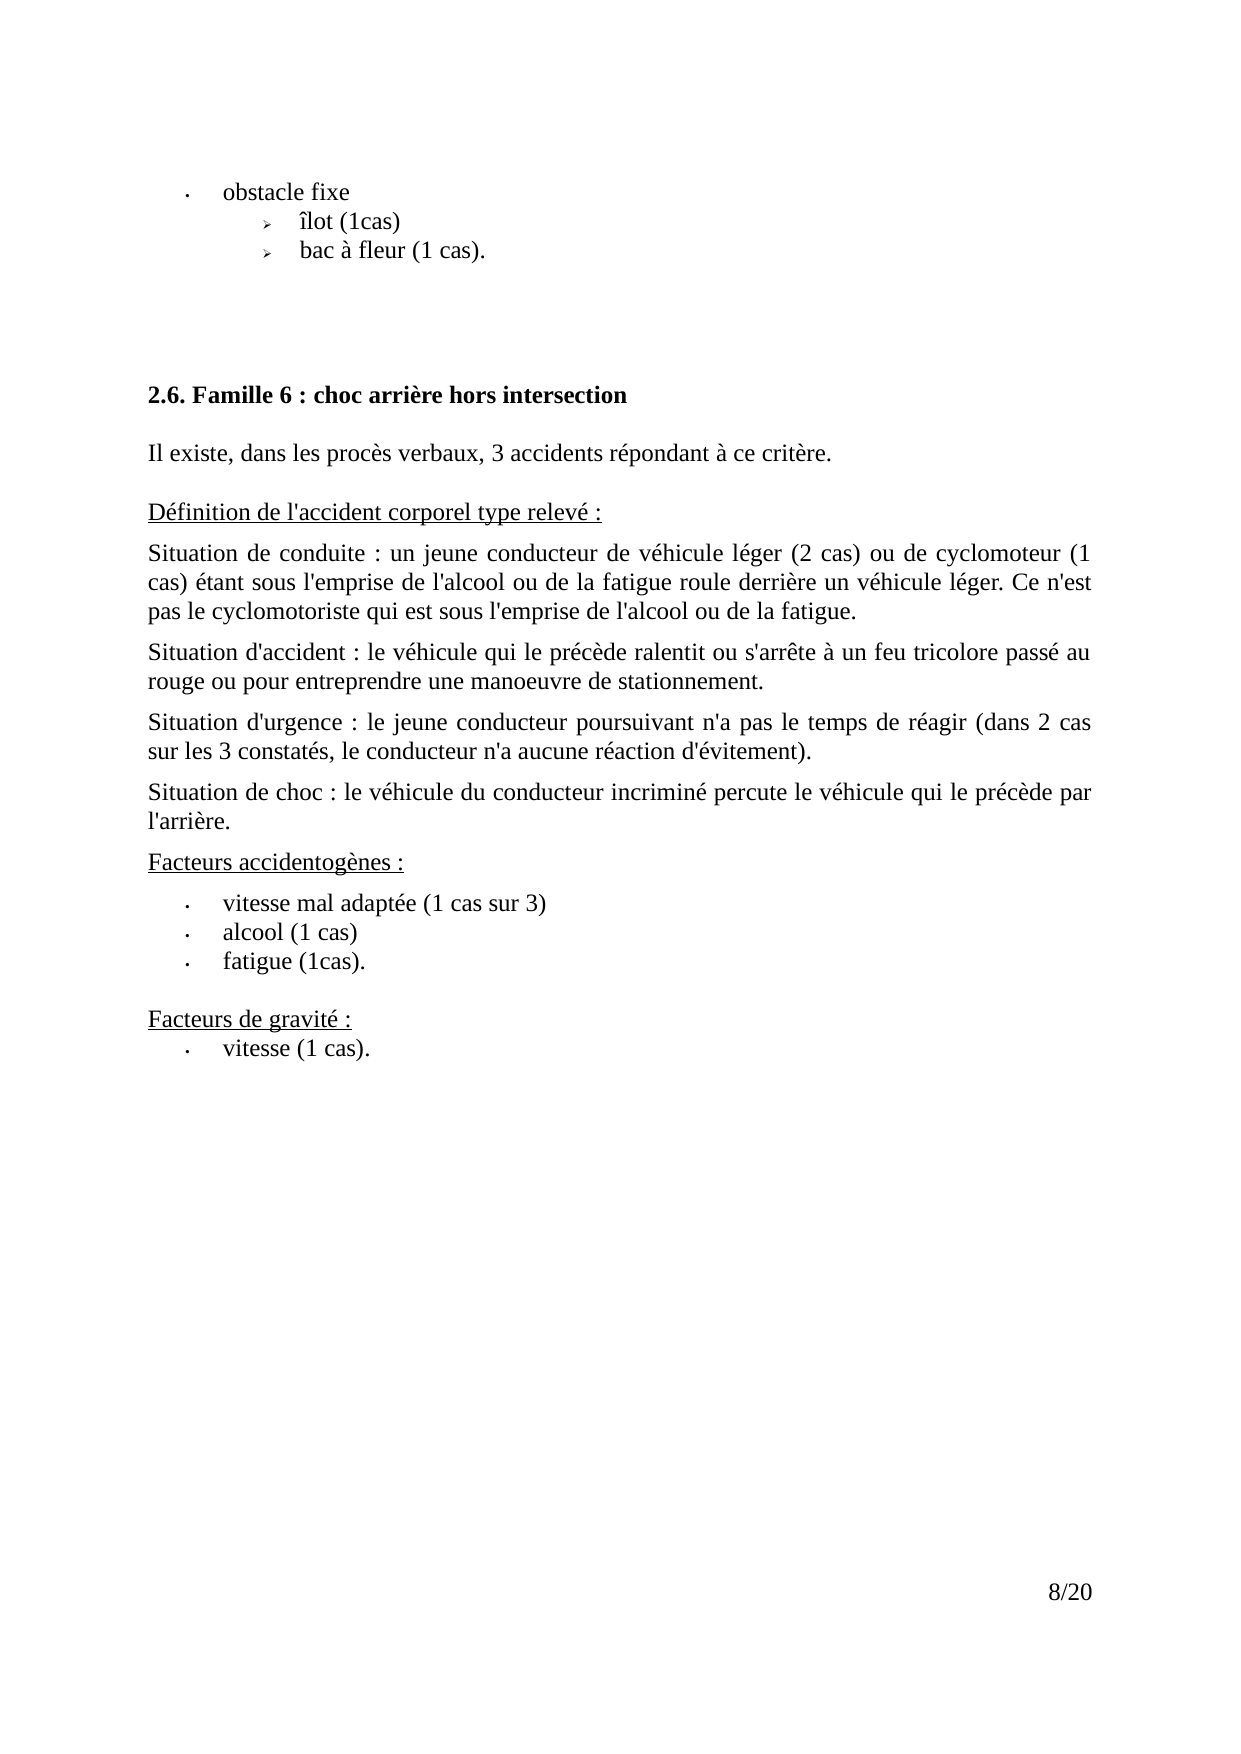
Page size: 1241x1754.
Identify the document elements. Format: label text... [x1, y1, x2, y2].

text 2.6. Famille 6 : choc arrière hors intersection [148, 380, 1092, 409]
list vitesse (1 cas). [185, 1033, 1092, 1062]
text Situation d'urgence : le jeune conducteur poursuivant n'a pas le temps de réagir (dans 2 cas sur les 3 constatés, le conducteur n'a aucune réaction d'évitement). [148, 707, 1092, 765]
text Situation de conduite : un jeune conducteur de véhicule léger (2 cas) ou de cyclomoteur (1 cas) étant sous l'emprise de l'alcool ou de la fatigue roule derrière un véhicule léger. Ce n'est pas le cyclomotoriste qui est sous l'emprise de l'alcool ou de la fatigue. [148, 538, 1092, 625]
text Facteurs de gravité : [148, 1004, 1092, 1033]
text Situation de choc : le véhicule du conducteur incriminé percute le véhicule qui le précède par l'arrière. [148, 777, 1092, 835]
text Définition de l'accident corporel type relevé : [148, 496, 1092, 525]
list fatigue (1cas). [185, 946, 1092, 974]
list alcool (1 cas) [185, 916, 1092, 946]
list bac à fleur (1 cas). [259, 235, 1092, 264]
list vitesse mal adaptée (1 cas sur 3) [185, 887, 1092, 916]
list îlot (1cas) [259, 206, 1092, 235]
text Facteurs accidentogènes : [148, 847, 1092, 876]
list obstacle fixe [185, 177, 1092, 206]
text Il existe, dans les procès verbaux, 3 accidents répondant à ce critère. [148, 438, 1092, 467]
text Situation d'accident : le véhicule qui le précède ralentit ou s'arrête à un feu tricolore passé au rouge ou pour entreprendre une manoeuvre de stationnement. [148, 637, 1092, 695]
